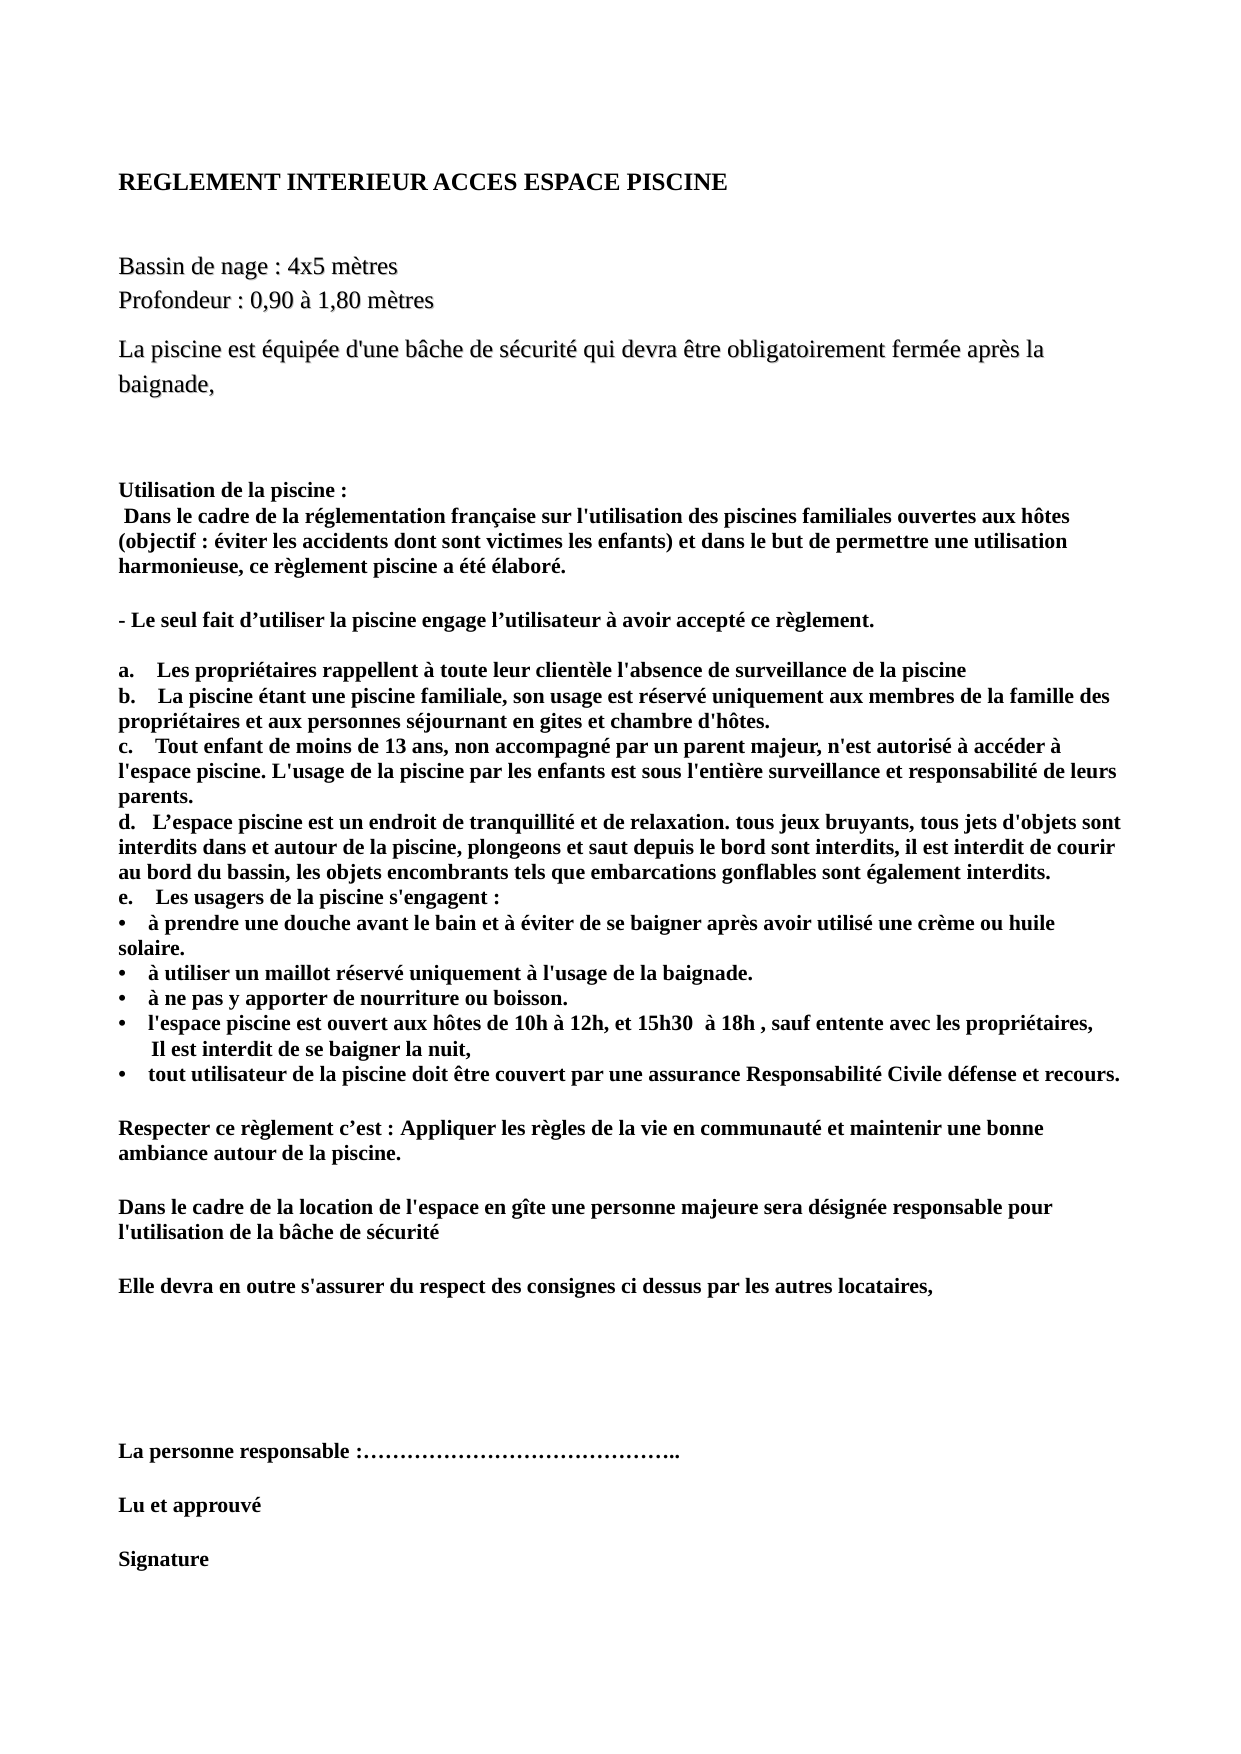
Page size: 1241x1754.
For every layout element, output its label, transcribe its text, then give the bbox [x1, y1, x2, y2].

text Signature [118, 1546, 1122, 1572]
text La piscine est équipée d'une bâche de sécurité qui devra être obligatoirement fermée après la baignade, [118, 334, 1122, 432]
text La personne responsable :…………………………………….. [118, 1438, 1122, 1464]
text Lu et approuvé [118, 1492, 1122, 1518]
text Respecter ce règlement c’est : Appliquer les règles de la vie en communauté et maintenir une bonne ambiance autour de la piscine. [118, 1115, 1122, 1165]
text Utilisation de la piscine : [118, 452, 1122, 503]
text a. Les propriétaires rappellent à toute leur clientèle l'absence de surveillance de la piscine b. La piscine étant une piscine familiale, son usage est réservé uniquement aux membres de la famille des propriétaires et aux personnes séjournant en gites et chambre d'hôtes. c. Tout enfant de moins de 13 ans, non accompagné par un parent majeur, n'est autorisé à accéder à l'espace piscine. L'usage de la piscine par les enfants est sous l'entière surveillance et responsabilité de leurs parents. d. L’espace piscine est un endroit de tranquillité et de relaxation. tous jeux bruyants, tous jets d'objets sont interdits dans et autour de la piscine, plongeons et saut depuis le bord sont interdits, il est interdit de courir au bord du bassin, les objets encombrants tels que embarcations gonflables sont également interdits. e. Les usagers de la piscine s'engagent : • à prendre une douche avant le bain et à éviter de se baigner après avoir utilisé une crème ou huile solaire. • à utiliser un maillot réservé uniquement à l'usage de la baignade. • à ne pas y apporter de nourriture ou boisson. • l'espace piscine est ouvert aux hôtes de 10h à 12h, et 15h30 à 18h , sauf entente avec les propriétaires, [118, 632, 1122, 1036]
text Il est interdit de se baigner la nuit, • tout utilisateur de la piscine doit être couvert par une assurance Responsabilité Civile défense et recours. [118, 1036, 1122, 1086]
text Elle devra en outre s'assurer du respect des consignes ci dessus par les autres locataires, [118, 1273, 1122, 1352]
text Bassin de nage : 4x5 mètres Profondeur : 0,90 à 1,80 mètres [118, 216, 1122, 314]
text REGLEMENT INTERIEUR ACCES ESPACE PISCINE [118, 167, 1122, 196]
text Dans le cadre de la réglementation française sur l'utilisation des piscines familiales ouvertes aux hôtes (objectif : éviter les accidents dont sont victimes les enfants) et dans le but de permettre une utilisation harmonieuse, ce règlement piscine a été élaboré. [118, 503, 1122, 578]
text Dans le cadre de la location de l'espace en gîte une personne majeure sera désignée responsable pour l'utilisation de la bâche de sécurité [118, 1194, 1122, 1244]
text - Le seul fait d’utiliser la piscine engage l’utilisateur à avoir accepté ce règlement. [118, 607, 1122, 632]
